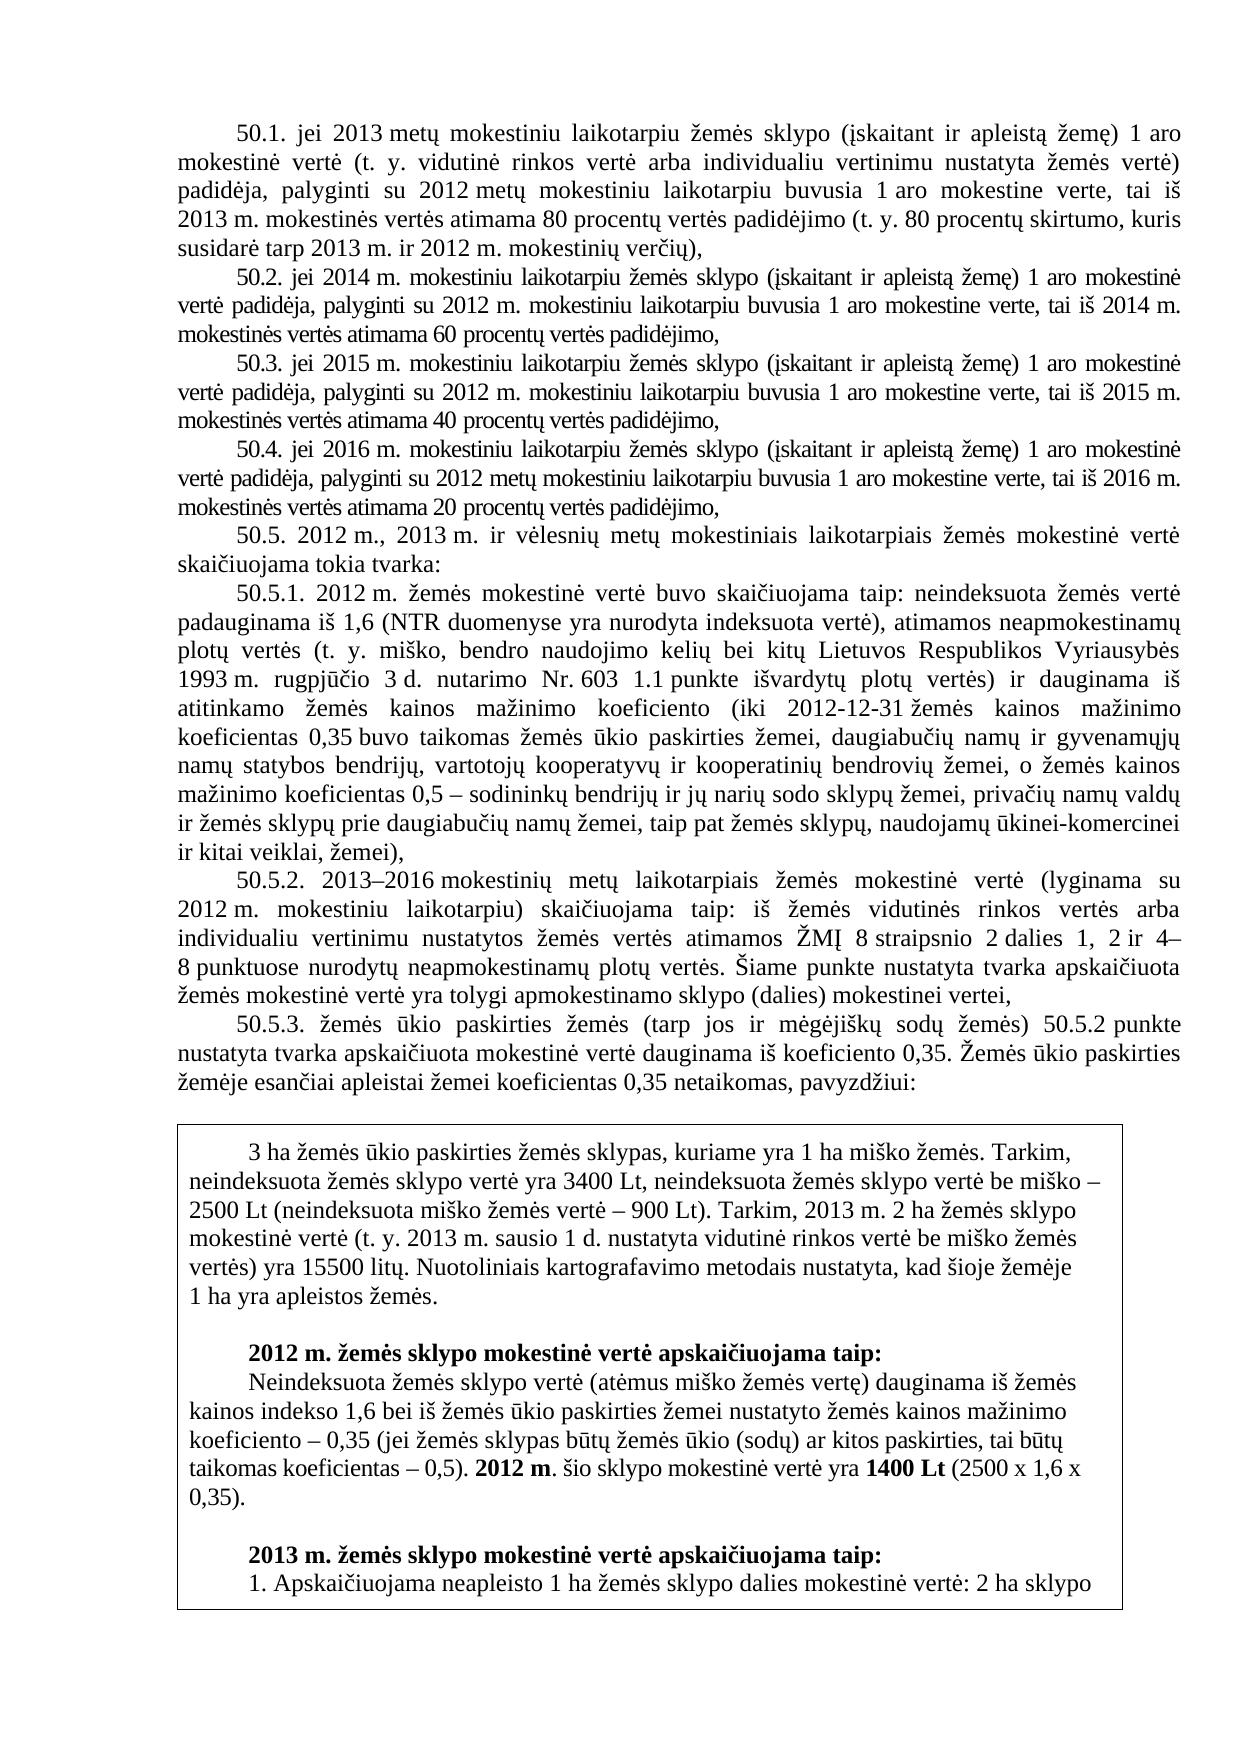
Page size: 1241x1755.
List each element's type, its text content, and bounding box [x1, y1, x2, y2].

text 50.5.2. 2013–2016 mokestinių metų laikotarpiais žemės mokestinė vertė (lyginama su 2012 m. mokestiniu laikotarpiu) skaičiuojama taip: iš žemės vidutinės rinkos vertės arba individualiu vertinimu nustatytos žemės vertės atimamos ŽMĮ 8 straipsnio 2 dalies 1, 2 ir 4–8 punktuose nurodytų neapmokestinamų plotų vertės. Šiame punkte nustatyta tvarka apskaičiuota žemės mokestinė vertė yra tolygi apmokestinamo sklypo (dalies) mokestinei vertei, [177, 866, 1181, 1009]
text 50.4. jei 2016 m. mokestiniu laikotarpiu žemės sklypo (įskaitant ir apleistą žemę) 1 aro mokestinė vertė padidėja, palyginti su 2012 metų mokestiniu laikotarpiu buvusia 1 aro mokestine verte, tai iš 2016 m. mokestinės vertės atimama 20 procentų vertės padidėjimo, [177, 434, 1181, 521]
text 50.5.1. 2012 m. žemės mokestinė vertė buvo skaičiuojama taip: neindeksuota žemės vertė padauginama iš 1,6 (NTR duomenyse yra nurodyta indeksuota vertė), atimamos neapmokestinamų plotų vertės (t. y. miško, bendro naudojimo kelių bei kitų Lietuvos Respublikos Vyriausybės 1993 m. rugpjūčio 3 d. nutarimo Nr. 603 1.1 punkte išvardytų plotų vertės) ir dauginama iš atitinkamo žemės kainos mažinimo koeficiento (iki 2012-12-31 žemės kainos mažinimo koeficientas 0,35 buvo taikomas žemės ūkio paskirties žemei, daugiabučių namų ir gyvenamųjų namų statybos bendrijų, vartotojų kooperatyvų ir kooperatinių bendrovių žemei, o žemės kainos mažinimo koeficientas 0,5 – sodininkų bendrijų ir jų narių sodo sklypų žemei, privačių namų valdų ir žemės sklypų prie daugiabučių namų žemei, taip pat žemės sklypų, naudojamų ūkinei-komercinei ir kitai veiklai, žemei), [177, 578, 1181, 866]
table_header 3 ha žemės ūkio paskirties žemės sklypas, kuriame yra 1 ha miško žemės. Tarkim, neindeksuota žemės sklypo vertė yra 3400 Lt, neindeksuota žemės sklypo vertė be miško – 2500 Lt (neindeksuota miško žemės vertė – 900 Lt). Tarkim, 2013 m. 2 ha žemės sklypo mokestinė vertė (t. y. 2013 m. sausio 1 d. nustatyta vidutinė rinkos vertė be miško žemės vertės) yra 15500 litų. Nuotoliniais kartografavimo metodais nustatyta, kad šioje žemėje 1 ha yra apleistos žemės. 2012 m. žemės sklypo mokestinė vertė apskaičiuojama taip: Neindeksuota žemės sklypo vertė (atėmus miško žemės vertę) dauginama iš žemės kainos indekso 1,6 bei iš žemės ūkio paskirties žemei nustatyto žemės kainos mažinimo koeficiento – 0,35 (jei žemės sklypas būtų žemės ūkio (sodų) ar kitos paskirties, tai būtų taikomas koeficientas – 0,5). 2012 m. šio sklypo mokestinė vertė yra 1400 Lt (2500 x 1,6 x 0,35). 2013 m. žemės sklypo mokestinė vertė apskaičiuojama taip: 1. Apskaičiuojama neapleisto 1 ha žemės sklypo dalies mokestinė vertė: 2 ha sklypo [178, 1125, 1122, 1609]
text 50.3. jei 2015 m. mokestiniu laikotarpiu žemės sklypo (įskaitant ir apleistą žemę) 1 aro mokestinė vertė padidėja, palyginti su 2012 m. mokestiniu laikotarpiu buvusia 1 aro mokestine verte, tai iš 2015 m. mokestinės vertės atimama 40 procentų vertės padidėjimo, [177, 348, 1181, 434]
text 50.1. jei 2013 metų mokestiniu laikotarpiu žemės sklypo (įskaitant ir apleistą žemę) 1 aro mokestinė vertė (t. y. vidutinė rinkos vertė arba individualiu vertinimu nustatyta žemės vertė) padidėja, palyginti su 2012 metų mokestiniu laikotarpiu buvusia 1 aro mokestine verte, tai iš 2013 m. mokestinės vertės atimama 80 procentų vertės padidėjimo (t. y. 80 procentų skirtumo, kuris susidarė tarp 2013 m. ir 2012 m. mokestinių verčių), [177, 118, 1181, 262]
text 50.5.3. žemės ūkio paskirties žemės (tarp jos ir mėgėjiškų sodų žemės) 50.5.2 punkte nustatyta tvarka apskaičiuota mokestinė vertė dauginama iš koeficiento 0,35. Žemės ūkio paskirties žemėje esančiai apleistai žemei koeficientas 0,35 netaikomas, pavyzdžiui: [177, 1009, 1181, 1096]
text 50.5. 2012 m., 2013 m. ir vėlesnių metų mokestiniais laikotarpiais žemės mokestinė vertė skaičiuojama tokia tvarka: [177, 521, 1181, 578]
text 50.2. jei 2014 m. mokestiniu laikotarpiu žemės sklypo (įskaitant ir apleistą žemę) 1 aro mokestinė vertė padidėja, palyginti su 2012 m. mokestiniu laikotarpiu buvusia 1 aro mokestine verte, tai iš 2014 m. mokestinės vertės atimama 60 procentų vertės padidėjimo, [177, 262, 1181, 348]
